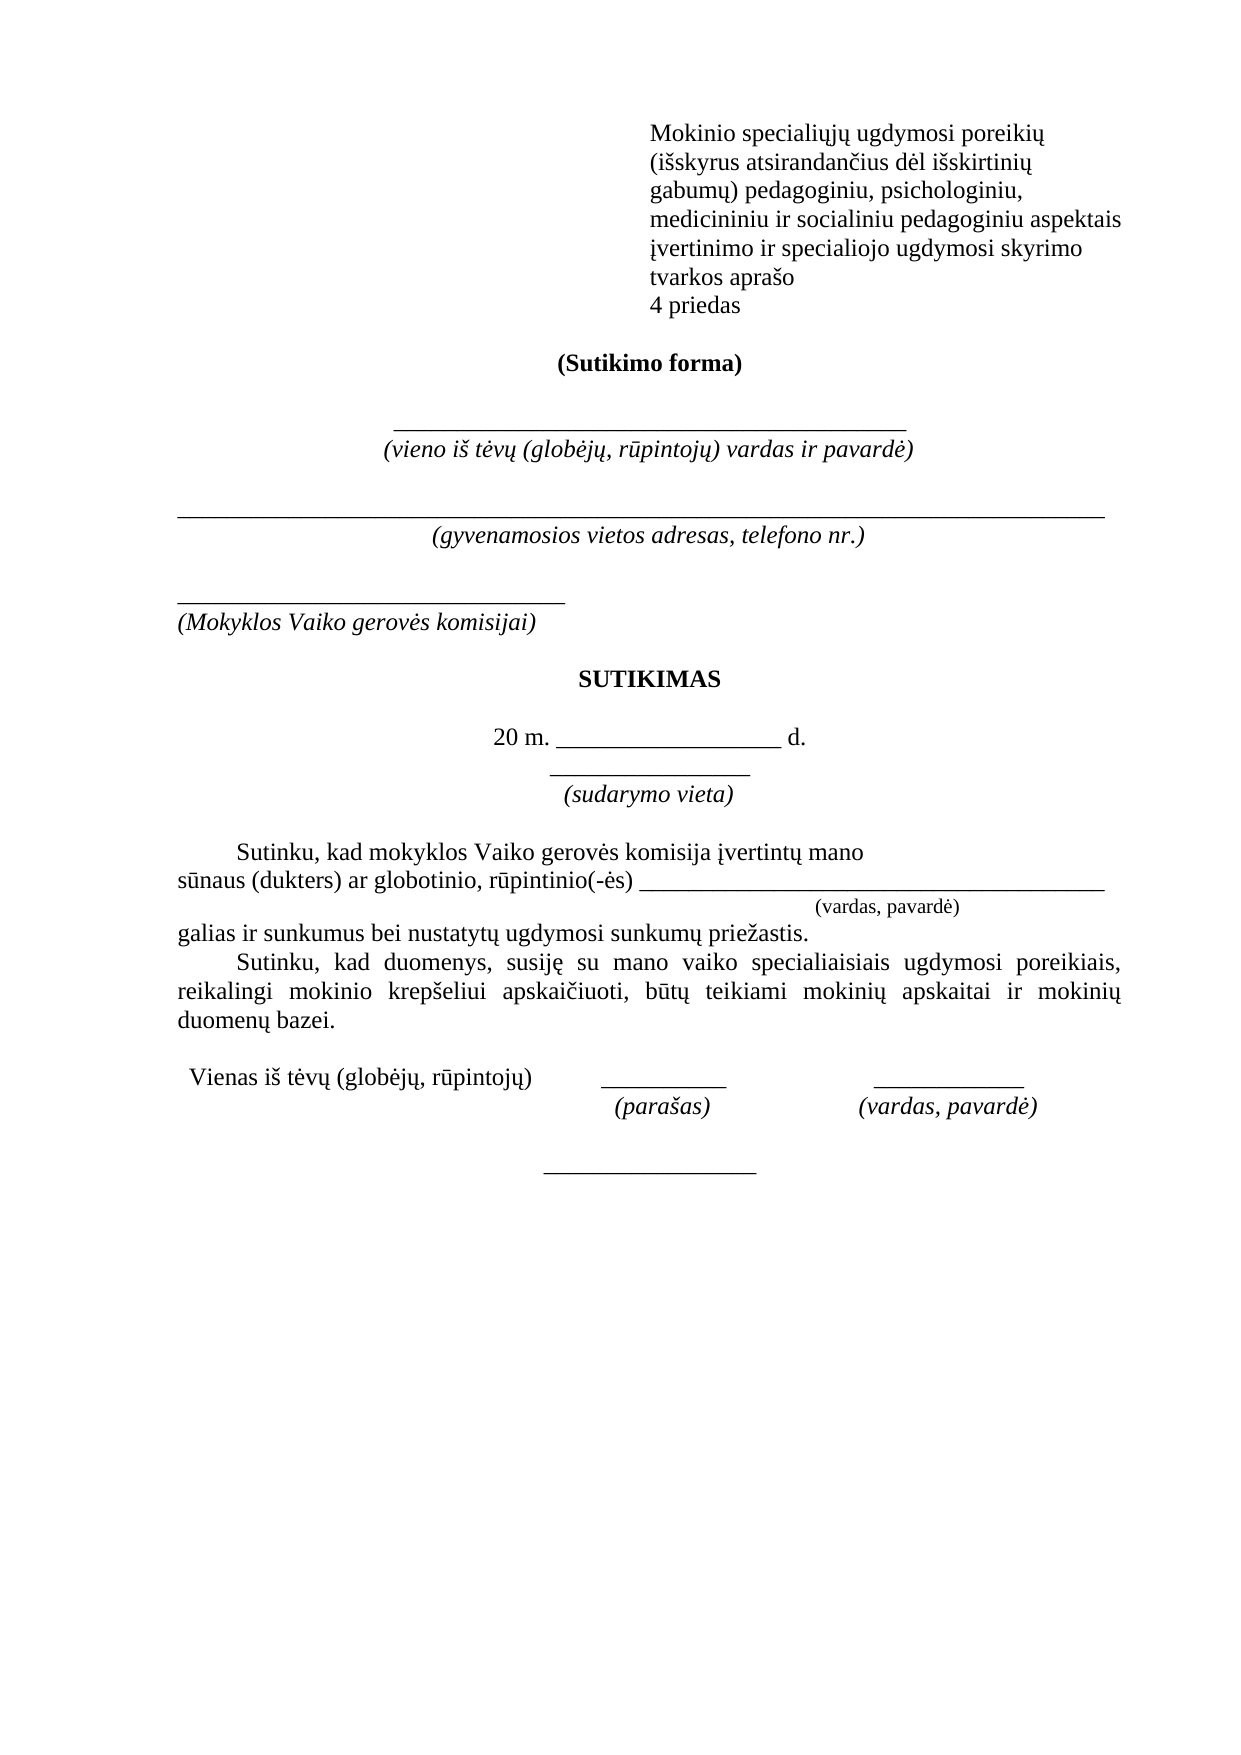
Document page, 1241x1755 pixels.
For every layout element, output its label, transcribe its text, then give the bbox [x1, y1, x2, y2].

table_header ____________ (vardas, pavardė) [776, 1062, 1122, 1120]
text (gyvenamosios vietos adresas, telefono nr.) [177, 521, 1122, 549]
text medicininiu ir socialiniu pedagoginiu aspektais [649, 204, 1122, 233]
text _ [177, 492, 1122, 521]
text (vardas, pavardė) [652, 894, 1122, 918]
text gabumų) pedagoginiu, psichologiniu, [649, 176, 1122, 204]
text (Mokyklos Vaiko gerovės komisijai) [177, 607, 1122, 636]
text Mokinio specialiųjų ugdymosi poreikių [649, 118, 1122, 147]
text _________________ [177, 1148, 1122, 1177]
text SUTIKIMAS [177, 664, 1122, 693]
text sūnaus (dukters) ar globotinio, rūpintinio(-ės) [177, 866, 1122, 894]
table_header __________ (parašas) [551, 1062, 776, 1120]
text (Sutikimo forma) [177, 348, 1122, 377]
text ________________ [177, 751, 1122, 779]
text galias ir sunkumus bei nustatytų ugdymosi sunkumų priežastis. [177, 918, 1122, 947]
text (sudarymo vieta) [177, 779, 1122, 808]
text tvarkos aprašo [649, 262, 1122, 291]
text Sutinku, kad mokyklos Vaiko gerovės komisija įvertintų mano [177, 837, 1122, 866]
text _______________________________ [177, 578, 1122, 607]
text (vieno iš tėvų (globėjų, rūpintojų) vardas ir pavardė) [177, 434, 1122, 463]
text Sutinku, kad duomenys, susiję su mano vaiko specialiaisiais ugdymosi poreikiais, reikalingi mokinio krepšeliui apskaičiuoti, būtų teikiami mokinių apskaitai ir mokinių duomenų bazei. [177, 947, 1122, 1033]
text (išskyrus atsirandančius dėl išskirtinių [649, 147, 1122, 176]
text _________________________________________ [177, 406, 1122, 434]
text 4 priedas [649, 291, 1122, 319]
table_header Vienas iš tėvų (globėjų, rūpintojų) [177, 1062, 551, 1120]
text įvertinimo ir specialiojo ugdymosi skyrimo [649, 233, 1122, 262]
text 20 m. __________________ d. [177, 722, 1122, 751]
